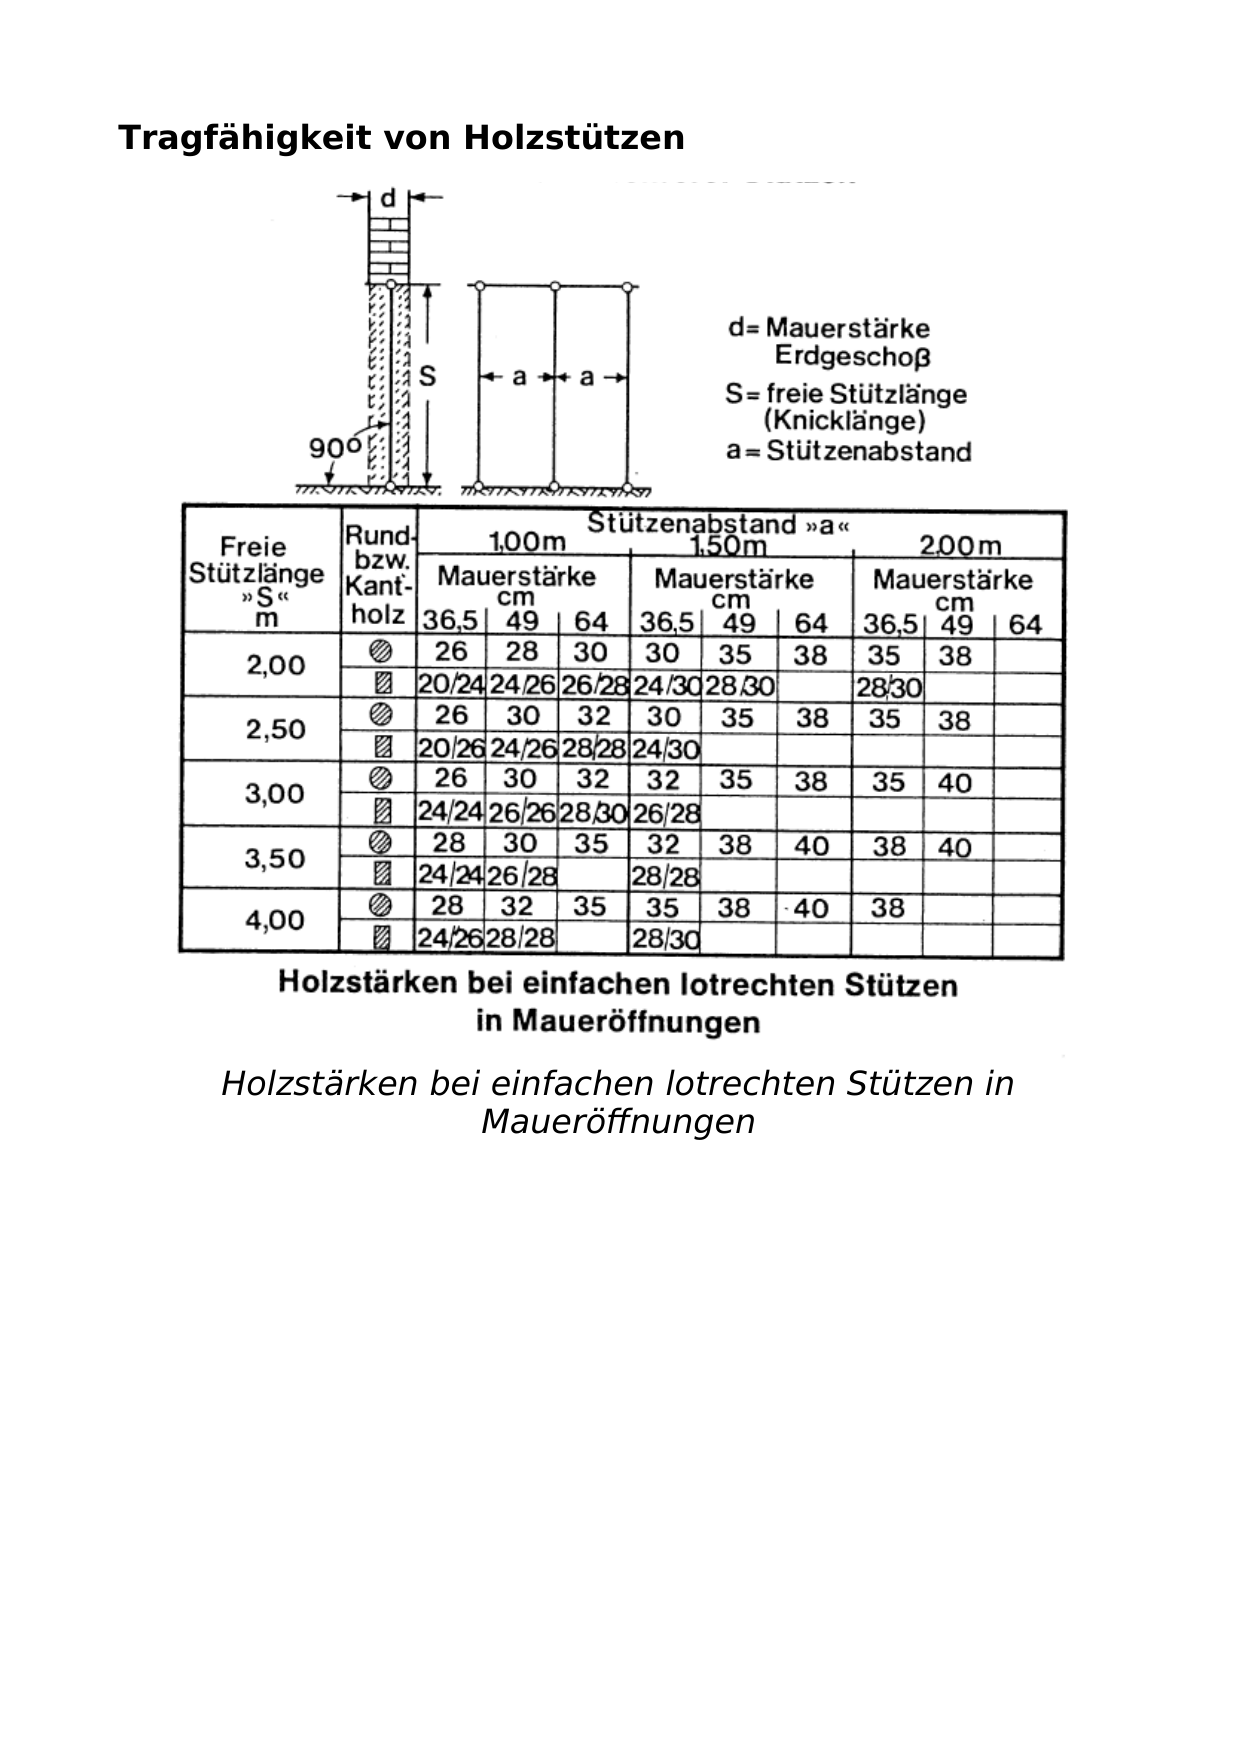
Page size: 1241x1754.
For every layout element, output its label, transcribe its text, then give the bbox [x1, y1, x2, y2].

text Holzstärken bei einfachen lotrechten Stützen in Maueröffnungen [118, 1064, 1122, 1142]
picture [118, 182, 1123, 1064]
subtitle Tragfähigkeit von Holzstützen [118, 118, 1122, 157]
